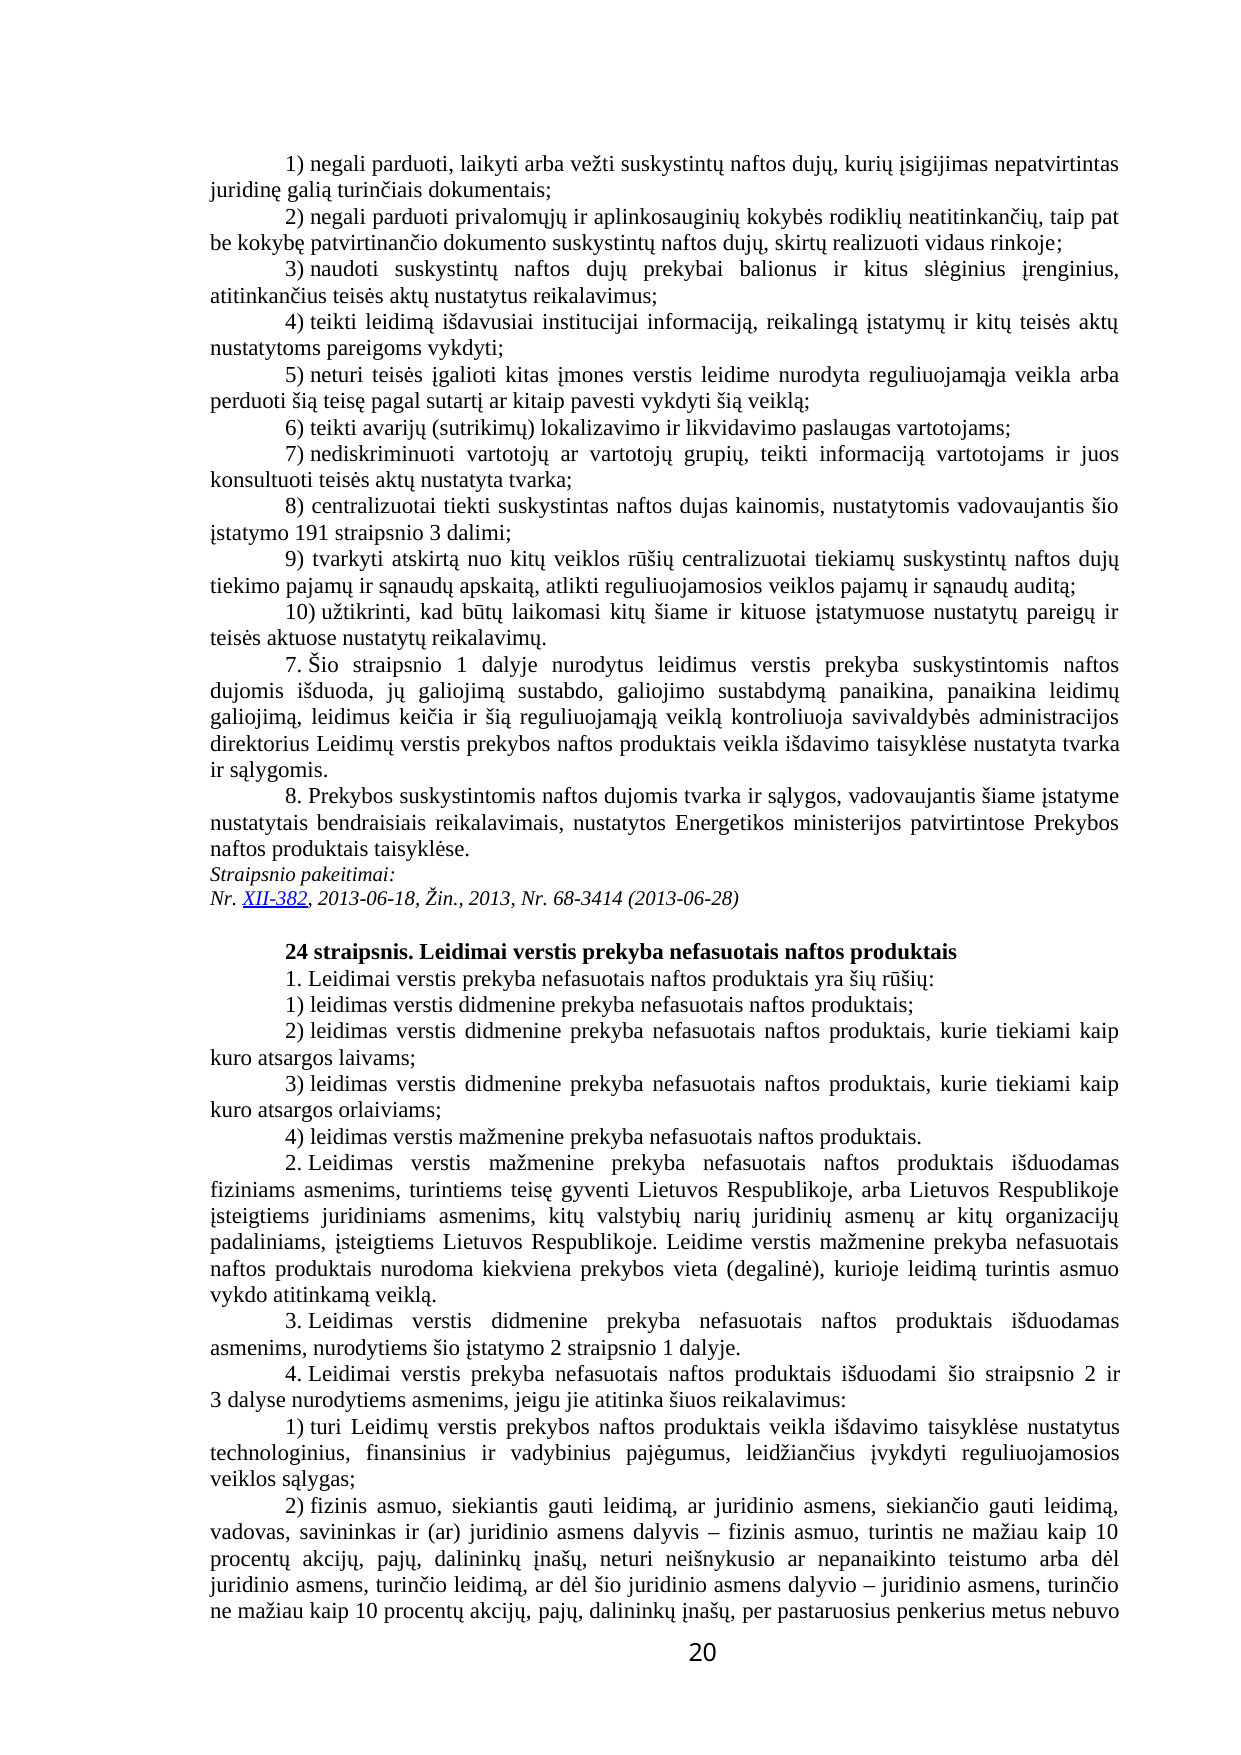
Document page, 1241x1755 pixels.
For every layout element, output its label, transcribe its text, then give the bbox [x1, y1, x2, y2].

text 4) teikti leidimą išdavusiai institucijai informaciją, reikalingą įstatymų ir kitų teisės aktų nustatytoms pareigoms vykdyti; [210, 308, 1120, 361]
text 2) negali parduoti privalomųjų ir aplinkosauginių kokybės rodiklių neatitinkančių, taip pat be kokybę patvirtinančio dokumento suskystintų naftos dujų, skirtų realizuoti vidaus rinkoje; [210, 203, 1120, 255]
text 1) leidimas verstis didmenine prekyba nefasuotais naftos produktais; [210, 991, 1120, 1017]
text 3) naudoti suskystintų naftos dujų prekybai balionus ir kitus slėginius įrenginius, atitinkančius teisės aktų nustatytus reikalavimus; [210, 255, 1120, 308]
text 6) teikti avarijų (sutrikimų) lokalizavimo ir likvidavimo paslaugas vartotojams; [210, 413, 1120, 440]
text 8) centralizuotai tiekti suskystintas naftos dujas kainomis, nustatytomis vadovaujantis šio įstatymo 191 straipsnio 3 dalimi; [210, 493, 1120, 545]
text 7. Šio straipsnio 1 dalyje nurodytus leidimus verstis prekyba suskystintomis naftos dujomis išduoda, jų galiojimą sustabdo, galiojimo sustabdymą panaikina, panaikina leidimų galiojimą, leidimus keičia ir šią reguliuojamąją veiklą kontroliuoja savivaldybės administracijos direktorius Leidimų verstis prekybos naftos produktais veikla išdavimo taisyklėse nustatyta tvarka ir sąlygomis. [210, 651, 1120, 782]
text 8. Prekybos suskystintomis naftos dujomis tvarka ir sąlygos, vadovaujantis šiame įstatyme nustatytais bendraisiais reikalavimais, nustatytos Energetikos ministerijos patvirtintose Prekybos naftos produktais taisyklėse. [210, 782, 1120, 862]
text 2) leidimas verstis didmenine prekyba nefasuotais naftos produktais, kurie tiekiami kaip kuro atsargos laivams; [210, 1017, 1120, 1070]
text Straipsnio pakeitimai: [210, 862, 1120, 886]
text 1) negali parduoti, laikyti arba vežti suskystintų naftos dujų, kurių įsigijimas nepatvirtintas juridinę galią turinčiais dokumentais; [210, 150, 1120, 203]
text 10) užtikrinti, kad būtų laikomasi kitų šiame ir kituose įstatymuose nustatytų pareigų ir teisės aktuose nustatytų reikalavimų. [210, 598, 1120, 651]
text 24 straipsnis. Leidimai verstis prekyba nefasuotais naftos produktais [210, 938, 1120, 965]
text 1) turi Leidimų verstis prekybos naftos produktais veikla išdavimo taisyklėse nustatytus technologinius, finansinius ir vadybinius pajėgumus, leidžiančius įvykdyti reguliuojamosios veiklos sąlygas; [210, 1413, 1120, 1492]
text 1. Leidimai verstis prekyba nefasuotais naftos produktais yra šių rūšių: [210, 965, 1120, 991]
text 4. Leidimai verstis prekyba nefasuotais naftos produktais išduodami šio straipsnio 2 ir 3 dalyse nurodytiems asmenims, jeigu jie atitinka šiuos reikalavimus: [210, 1360, 1120, 1413]
text 3) leidimas verstis didmenine prekyba nefasuotais naftos produktais, kurie tiekiami kaip kuro atsargos orlaiviams; [210, 1070, 1120, 1123]
text 2) fizinis asmuo, siekiantis gauti leidimą, ar juridinio asmens, siekiančio gauti leidimą, vadovas, savininkas ir (ar) juridinio asmens dalyvis – fizinis asmuo, turintis ne mažiau kaip 10 procentų akcijų, pajų, dalininkų įnašų, neturi neišnykusio ar nepanaikinto teistumo arba dėl juridinio asmens, turinčio leidimą, ar dėl šio juridinio asmens dalyvio – juridinio asmens, turinčio ne mažiau kaip 10 procentų akcijų, pajų, dalininkų įnašų, per pastaruosius penkerius metus nebuvo [210, 1492, 1120, 1624]
text 9) tvarkyti atskirtą nuo kitų veiklos rūšių centralizuotai tiekiamų suskystintų naftos dujų tiekimo pajamų ir sąnaudų apskaitą, atlikti reguliuojamosios veiklos pajamų ir sąnaudų auditą; [210, 545, 1120, 598]
text Nr. XII-382, 2013-06-18, Žin., 2013, Nr. 68-3414 (2013-06-28) [210, 886, 1120, 910]
text 4) leidimas verstis mažmenine prekyba nefasuotais naftos produktais. [210, 1123, 1120, 1149]
text 3. Leidimas verstis didmenine prekyba nefasuotais naftos produktais išduodamas asmenims, nurodytiems šio įstatymo 2 straipsnio 1 dalyje. [210, 1307, 1120, 1360]
text 7) nediskriminuoti vartotojų ar vartotojų grupių, teikti informaciją vartotojams ir juos konsultuoti teisės aktų nustatyta tvarka; [210, 440, 1120, 493]
text 2. Leidimas verstis mažmenine prekyba nefasuotais naftos produktais išduodamas fiziniams asmenims, turintiems teisę gyventi Lietuvos Respublikoje, arba Lietuvos Respublikoje įsteigtiems juridiniams asmenims, kitų valstybių narių juridinių asmenų ar kitų organizacijų padaliniams, įsteigtiems Lietuvos Respublikoje. Leidime verstis mažmenine prekyba nefasuotais naftos produktais nurodoma kiekviena prekybos vieta (degalinė), kurioje leidimą turintis asmuo vykdo atitinkamą veiklą. [210, 1149, 1120, 1307]
text 5) neturi teisės įgalioti kitas įmones verstis leidime nurodyta reguliuojamąja veikla arba perduoti šią teisę pagal sutartį ar kitaip pavesti vykdyti šią veiklą; [210, 361, 1120, 413]
